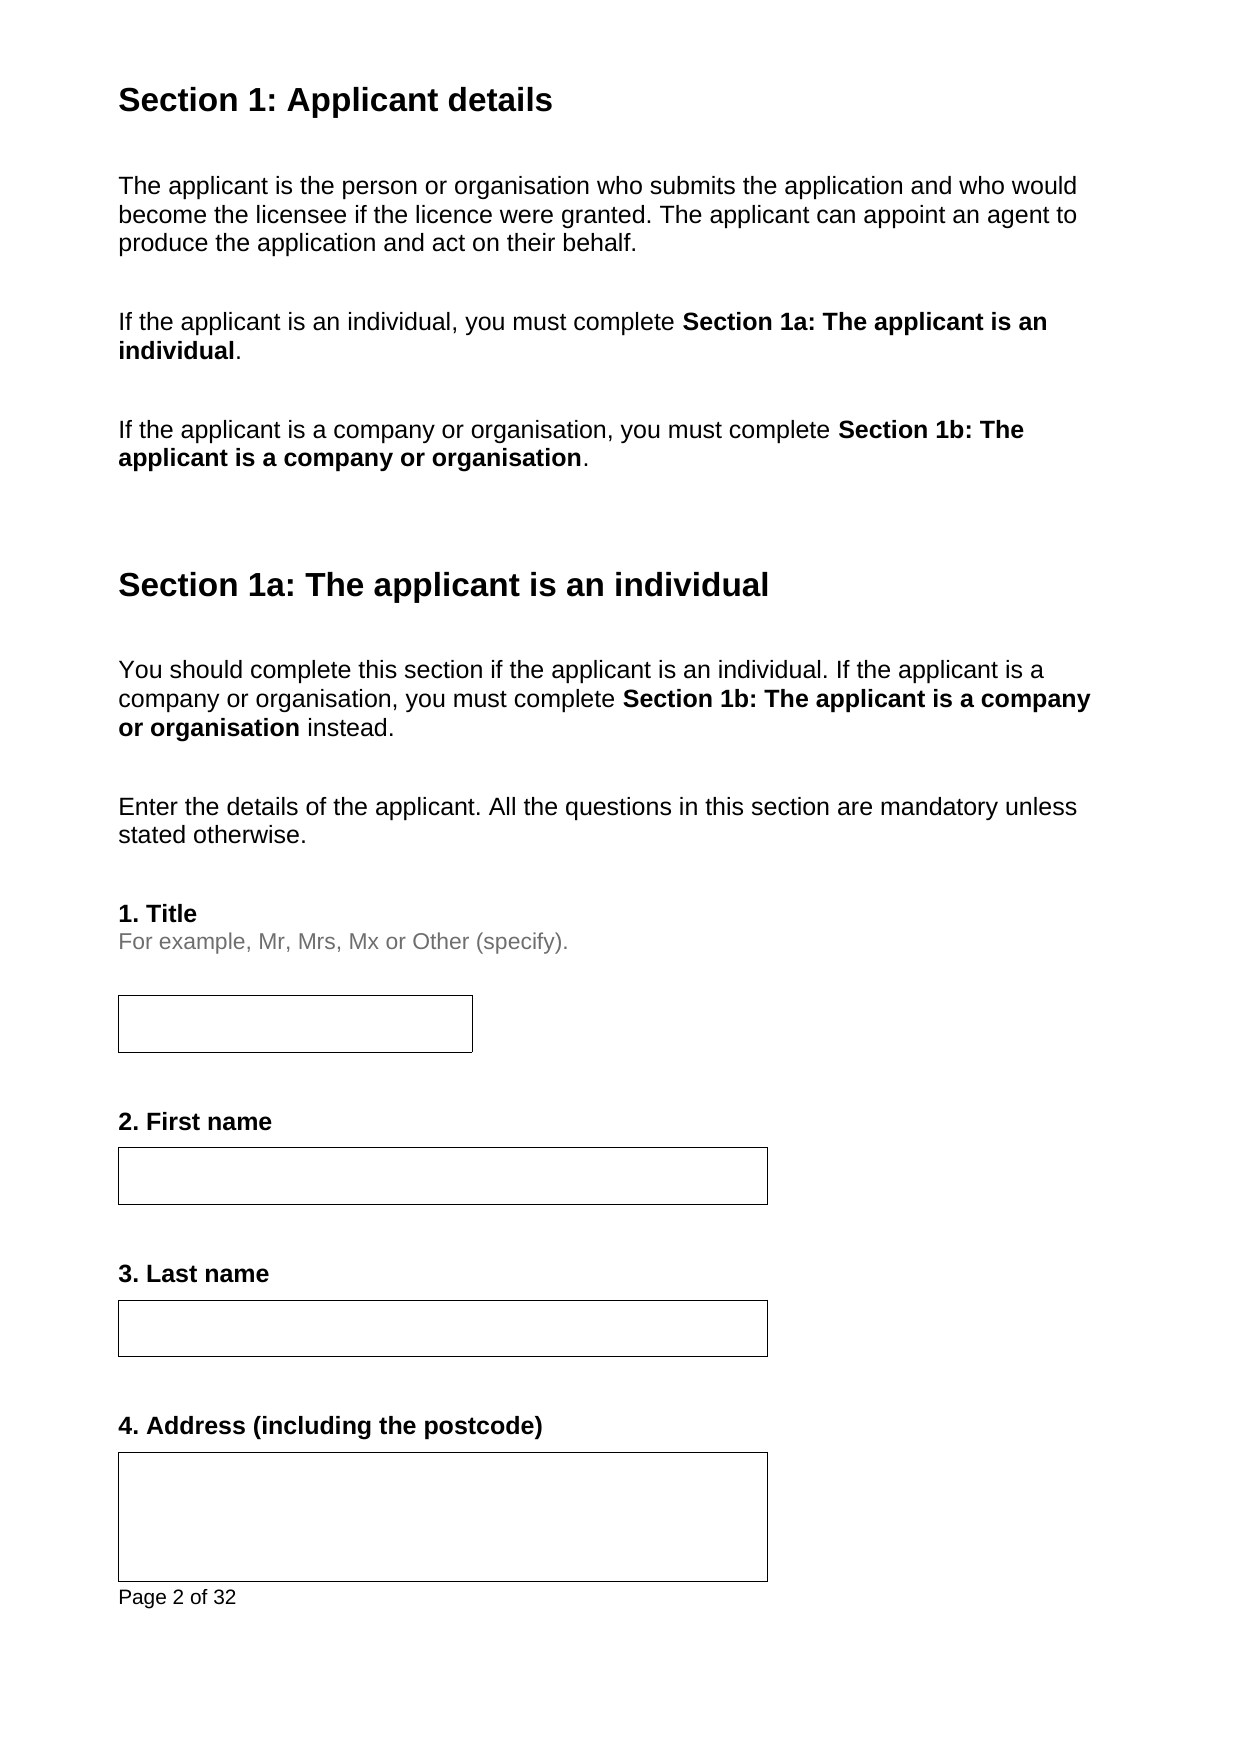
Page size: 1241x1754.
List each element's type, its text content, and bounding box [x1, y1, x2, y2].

text If the applicant is an individual, you must complete Section 1a: The applicant is an individual. [118, 307, 1122, 364]
text The applicant is the person or organisation who submits the application and who would become the licensee if the licence were granted. The applicant can appoint an agent to produce the application and act on their behalf. [118, 171, 1122, 257]
subtitle 1. Title [118, 899, 1122, 928]
text Enter the details of the applicant. All the questions in this section are mandatory unless stated otherwise. [118, 792, 1122, 849]
text If the applicant is a company or organisation, you must complete Section 1b: The applicant is a company or organisation. [118, 414, 1122, 472]
subtitle Section 1: Applicant details [118, 75, 1122, 121]
subtitle Section 1a: The applicant is an individual [118, 559, 1122, 605]
subtitle 4. Address (including the postcode) [118, 1411, 1122, 1440]
text You should complete this section if the applicant is an individual. If the applicant is a company or organisation, you must complete Section 1b: The applicant is a company or organisation instead. [118, 655, 1122, 742]
text For example, Mr, Mrs, Mx or Other (specify). [118, 928, 1122, 954]
subtitle 2. First name [118, 1107, 1122, 1135]
subtitle 3. Last name [118, 1259, 1122, 1288]
